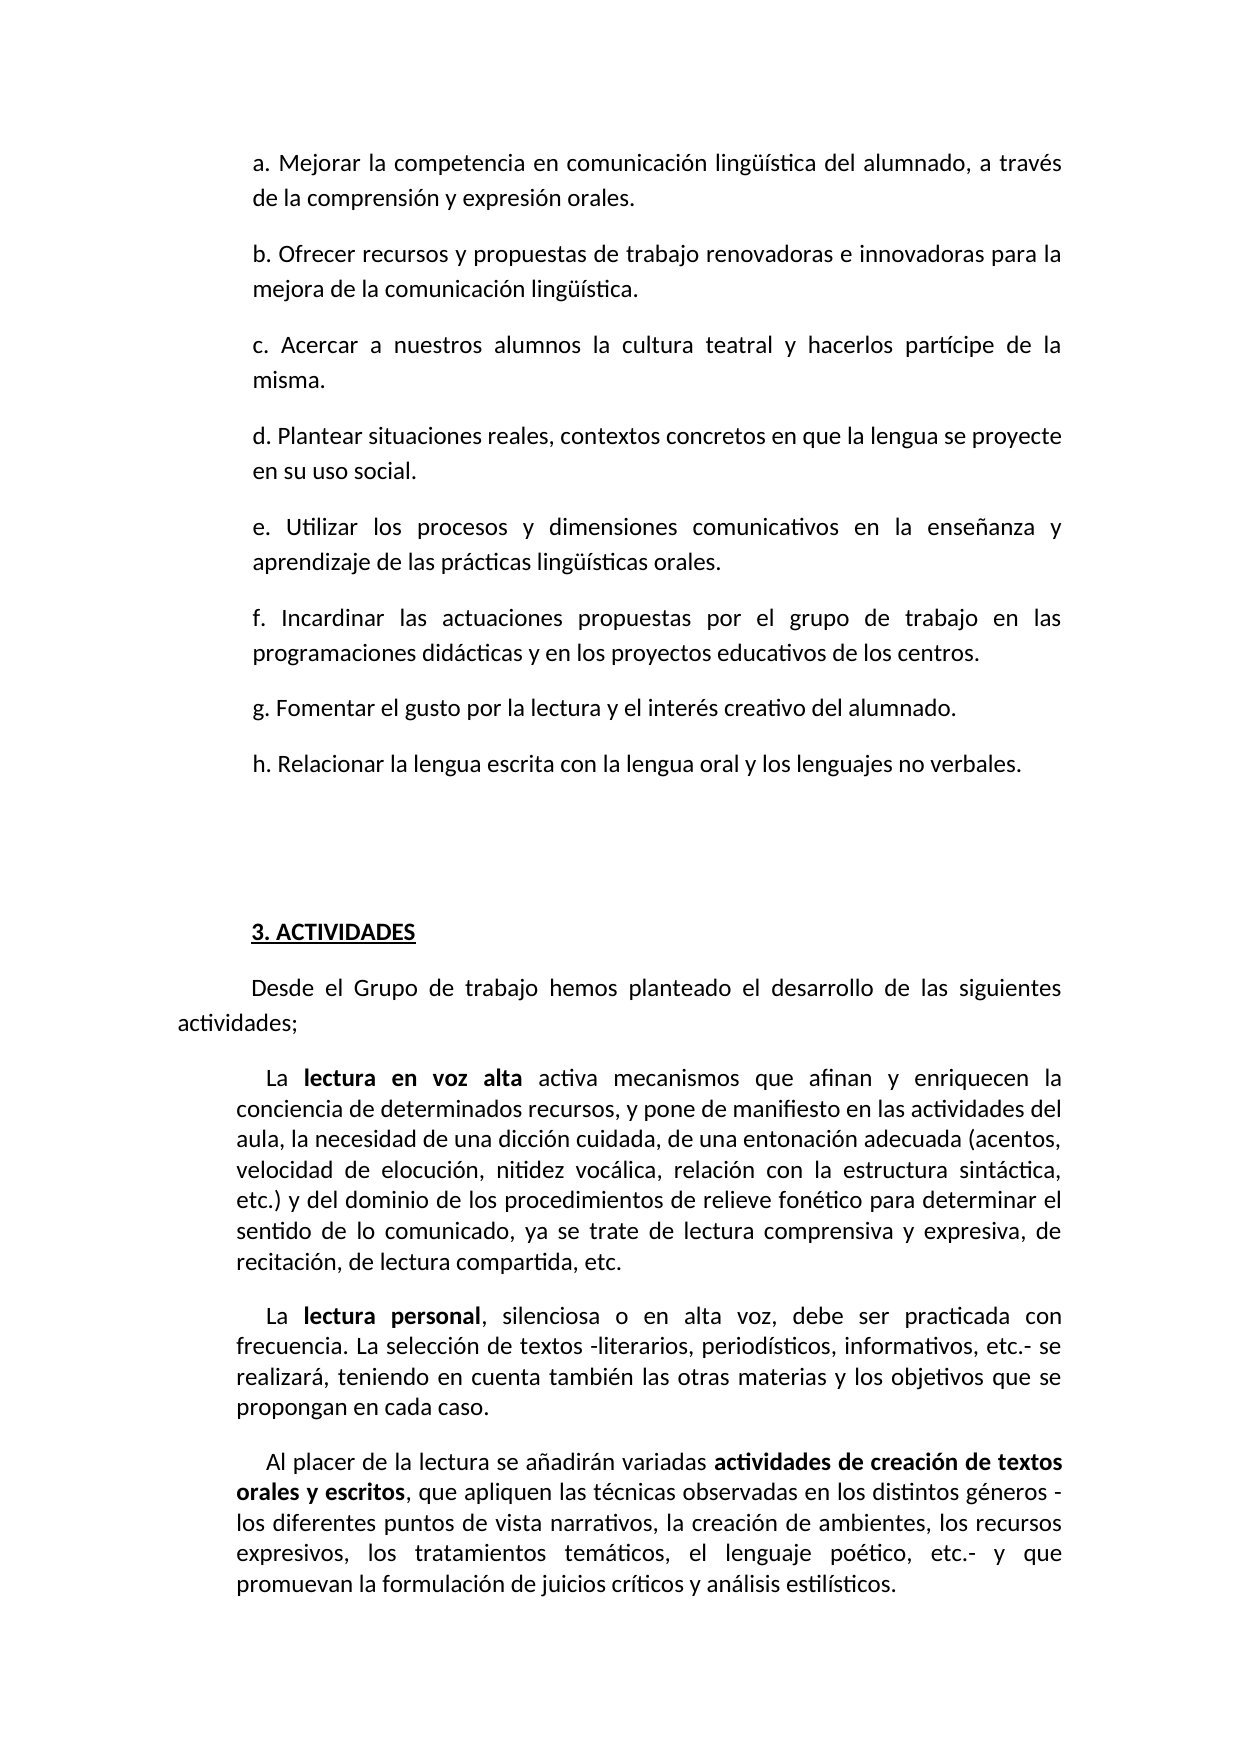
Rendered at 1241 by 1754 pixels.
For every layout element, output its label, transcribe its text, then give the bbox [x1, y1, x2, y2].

list b. Ofrecer recursos y propuestas de trabajo renovadoras e innovadoras para la mejora de la comunicación lingüística. [252, 238, 1063, 304]
text 3. ACTIVIDADES [177, 916, 1063, 946]
list f. Incardinar las actuaciones propuestas por el grupo de trabajo en las programaciones didácticas y en los proyectos educativos de los centros. [252, 602, 1063, 667]
list h. Relacionar la lengua escrita con la lengua oral y los lenguajes no verbales. [252, 748, 1063, 779]
text La lectura personal, silenciosa o en alta voz, debe ser practicada con frecuencia. La selección de textos -literarios, periodísticos, informativos, etc.- se realizará, teniendo en cuenta también las otras materias y los objetivos que se propongan en cada caso. [236, 1300, 1063, 1422]
list c. Acercar a nuestros alumnos la cultura teatral y hacerlos partícipe de la misma. [252, 329, 1063, 395]
list g. Fomentar el gusto por la lectura y el interés creativo del alumnado. [252, 693, 1063, 723]
text La lectura en voz alta activa mecanismos que afinan y enriquecen la conciencia de determinados recursos, y pone de manifiesto en las actividades del aula, la necesidad de una dicción cuidada, de una entonación adecuada (acentos, velocidad de elocución, nitidez vocálica, relación con la estructura sintáctica, etc.) y del dominio de los procedimientos de relieve fonético para determinar el sentido de lo comunicado, ya se trate de lectura comprensiva y expresiva, de recitación, de lectura compartida, etc. [236, 1063, 1063, 1276]
text Al placer de la lectura se añadirán variadas actividades de creación de textos orales y escritos, que apliquen las técnicas observadas en los distintos géneros -los diferentes puntos de vista narrativos, la creación de ambientes, los recursos expresivos, los tratamientos temáticos, el lenguaje poético, etc.- y que promuevan la formulación de juicios críticos y análisis estilísticos. [236, 1446, 1063, 1598]
text Desde el Grupo de trabajo hemos planteado el desarrollo de las siguientes actividades; [177, 972, 1063, 1037]
list a. Mejorar la competencia en comunicación lingüística del alumnado, a través de la comprensión y expresión orales. [252, 148, 1063, 213]
list d. Plantear situaciones reales, contextos concretos en que la lengua se proyecte en su uso social. [252, 420, 1063, 486]
list e. Utilizar los procesos y dimensiones comunicativos en la enseñanza y aprendizaje de las prácticas lingüísticas orales. [252, 511, 1063, 576]
